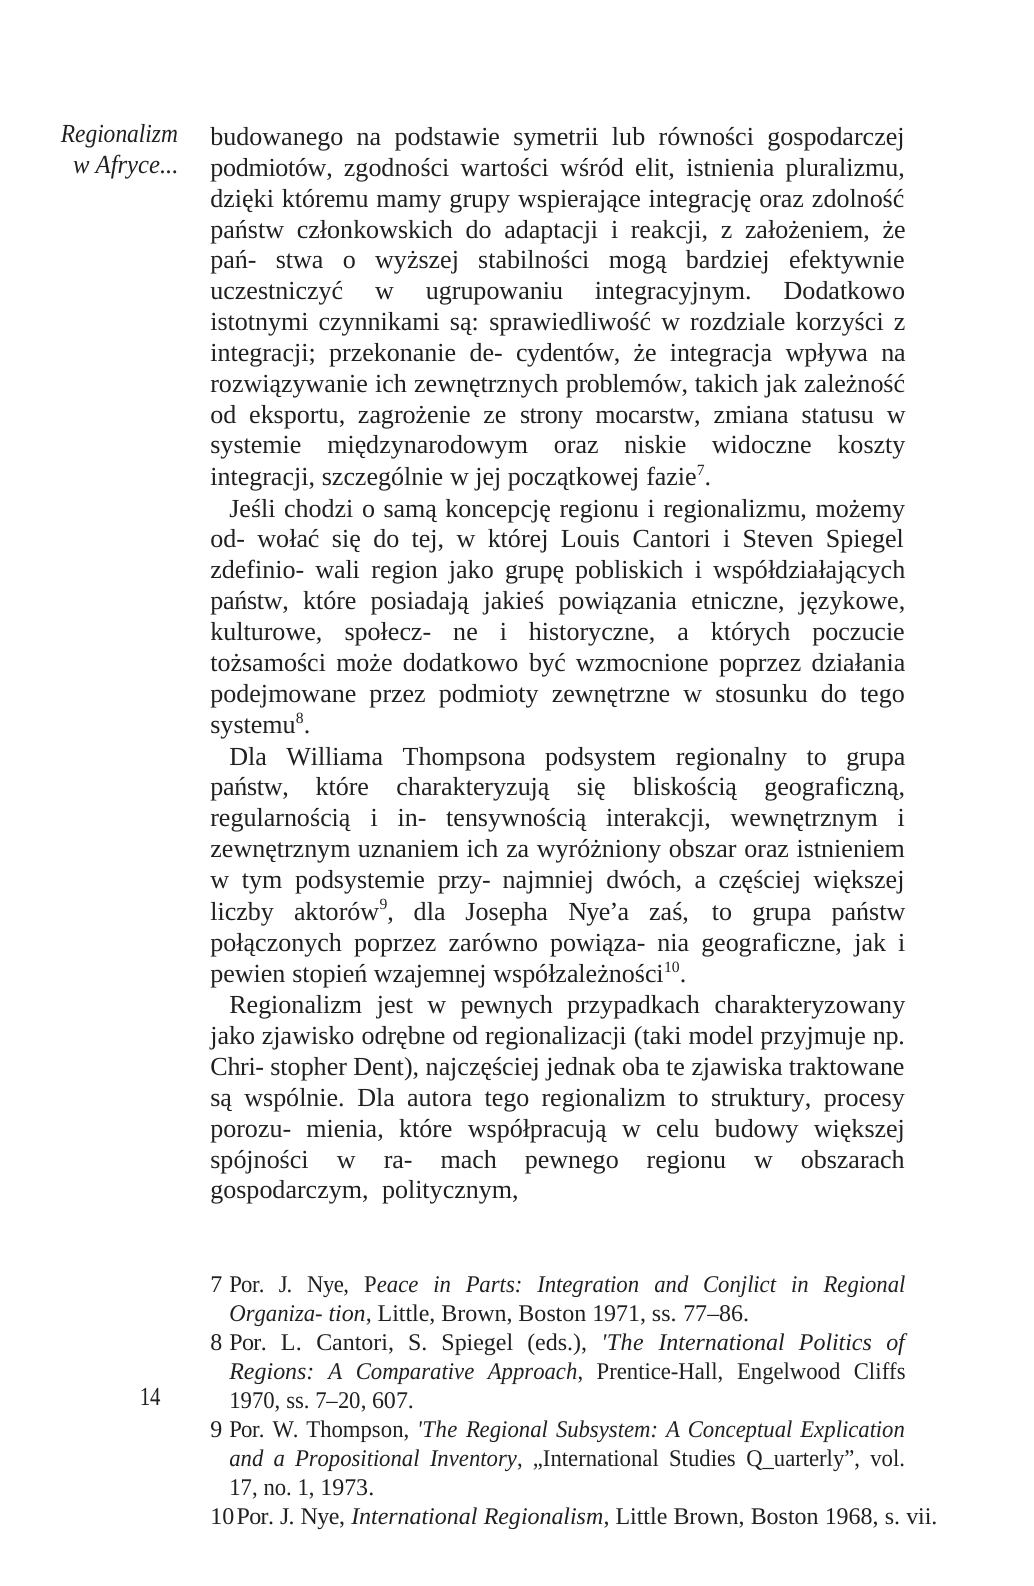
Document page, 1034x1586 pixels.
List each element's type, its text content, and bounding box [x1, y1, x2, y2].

list Por. L. Cantori, S. Spiegel (eds.), 'The International Politics of Regions: A Comparative Approach, Prentice-Hall, Engelwood Cliffs 1970, ss. 7–20, 607. [210, 1328, 905, 1413]
list Por. J. Nye, International Regionalism, Little Brown, Boston 1968, s. vii. [210, 1502, 994, 1529]
text Dla Williama Thompsona podsystem regionalny to grupa państw, które charakteryzują się bliskością geograficzną, regularnością i in- tensywnością interakcji, wewnętrznym i zewnętrznym uznaniem ich za wyróżniony obszar oraz istnieniem w tym podsystemie przy- najmniej dwóch, a częściej większej liczby aktorów9, dla Josepha Nye’a zaś, to grupa państw połączonych poprzez zarówno powiąza- nia geograficzne, jak i pewien stopień wzajemnej współzależności10. [210, 741, 905, 988]
text budowanego na podstawie symetrii lub równości gospodarczej podmiotów, zgodności wartości wśród elit, istnienia pluralizmu, dzięki któremu mamy grupy wspierające integrację oraz zdolność państw członkowskich do adaptacji i reakcji, z założeniem, że pań- stwa o wyższej stabilności mogą bardziej efektywnie uczestniczyć w ugrupowaniu integracyjnym. Dodatkowo istotnymi czynnikami są: sprawiedliwość w rozdziale korzyści z integracji; przekonanie de- cydentów, że integracja wpływa na rozwiązywanie ich zewnętrznych problemów, takich jak zależność od eksportu, zagrożenie ze strony mocarstw, zmiana statusu w systemie międzynarodowym oraz niskie widoczne koszty integracji, szczególnie w jej początkowej fazie7. [210, 121, 906, 491]
text Regionalizm w Afryce... [61, 118, 181, 179]
text Jeśli chodzi o samą koncepcję regionu i regionalizmu, możemy od- wołać się do tej, w której Louis Cantori i Steven Spiegel zdefinio- wali region jako grupę pobliskich i współdziałających państw, które posiadają jakieś powiązania etniczne, językowe, kulturowe, społecz- ne i historyczne, a których poczucie tożsamości może dodatkowo być wzmocnione poprzez działania podejmowane przez podmioty zewnętrzne w stosunku do tego systemu8. [210, 493, 906, 739]
text Regionalizm jest w pewnych przypadkach charakteryzowany jako zjawisko odrębne od regionalizacji (taki model przyjmuje np. Chri- stopher Dent), najczęściej jednak oba te zjawiska traktowane są wspólnie. Dla autora tego regionalizm to struktury, procesy porozu- mienia, które współpracują w celu budowy większej spójności w ra- mach pewnego regionu w obszarach gospodarczym, politycznym, [210, 989, 905, 1204]
list Por. J. Nye, Peace in Parts: Integration and Conjlict in Regional Organiza- tion, Little, Brown, Boston 1971, ss. 77–86. [210, 1270, 905, 1326]
text 14 [50, 1381, 160, 1411]
list Por. W. Thompson, 'The Regional Subsystem: A Conceptual Explication and a Propositional Inventory, „International Studies Q_uarterly”, vol. 17, no. 1, 1973. [210, 1415, 905, 1500]
